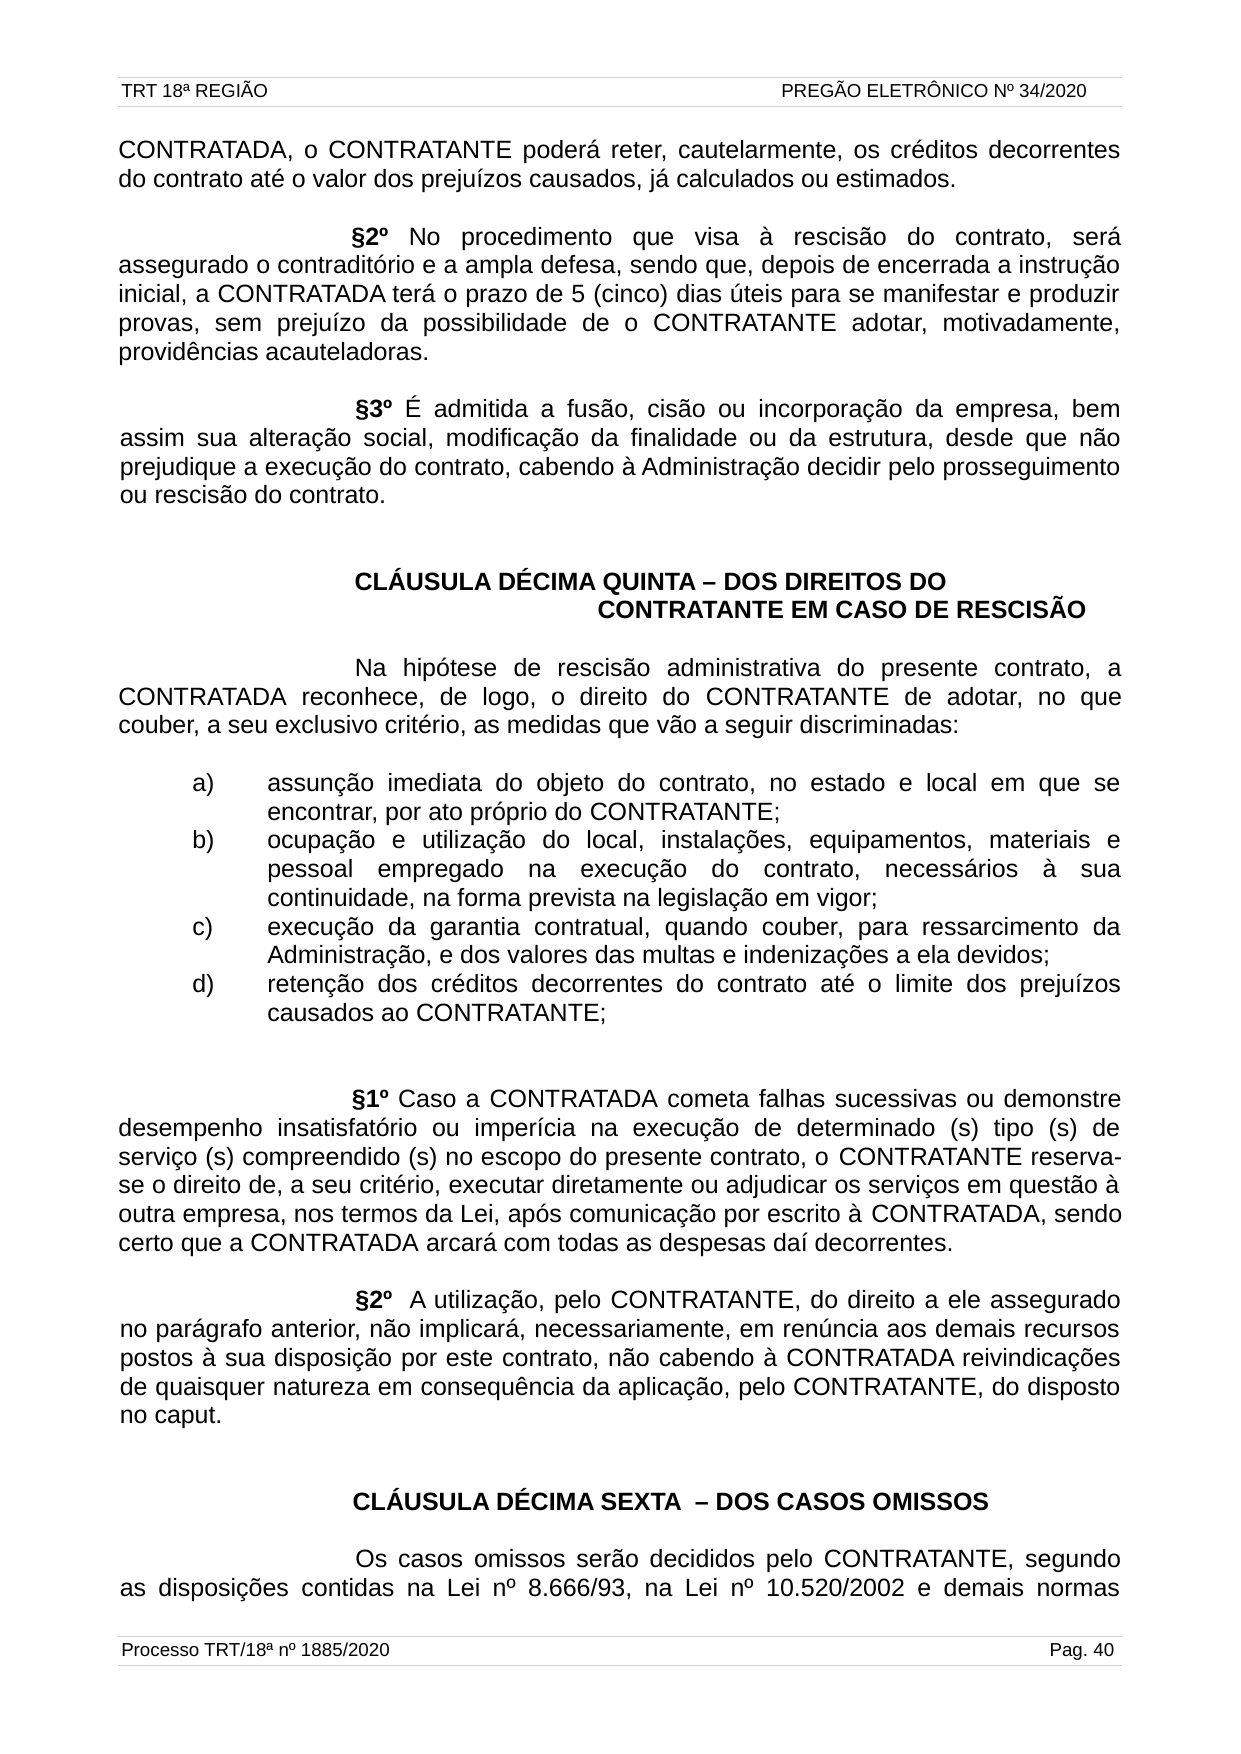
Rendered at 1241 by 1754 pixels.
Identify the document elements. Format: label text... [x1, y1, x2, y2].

text CONTRATANTE EM CASO DE RESCISÃO [354, 596, 1122, 624]
text §1º Caso a CONTRATADA cometa falhas sucessivas ou demonstre desempenho insatisfatório ou imperícia na execução de determinado (s) tipo (s) de serviço (s) compreendido (s) no escopo do presente contrato, o CONTRATANTE reserva-se o direito de, a seu critério, executar diretamente ou adjudicar os serviços em questão à outra empresa, nos termos da Lei, após comunicação por escrito à CONTRATADA, sendo certo que a CONTRATADA arcará com todas as despesas daí decorrentes. [118, 1084, 1122, 1257]
text Os casos omissos serão decididos pelo CONTRATANTE, segundo as disposições contidas na Lei nº 8.666/93, na Lei nº 10.520/2002 e demais normas [119, 1544, 1122, 1602]
text §2º A utilização, pelo CONTRATANTE, do direito a ele assegurado no parágrafo anterior, não implicará, necessariamente, em renúncia aos demais recursos postos à sua disposição por este contrato, não cabendo à CONTRATADA reivindicações de quaisquer natureza em consequência da aplicação, pelo CONTRATANTE, do disposto no caput. [119, 1286, 1122, 1429]
list execução da garantia contratual, quando couber, para ressarcimento da Administração, e dos valores das multas e indenizações a ela devidos; [192, 912, 1122, 969]
list retenção dos créditos decorrentes do contrato até o limite dos prejuízos causados ao CONTRATANTE; [192, 969, 1122, 1027]
text Na hipótese de rescisão administrativa do presente contrato, a CONTRATADA reconhece, de logo, o direito do CONTRATANTE de adotar, no que couber, a seu exclusivo critério, as medidas que vão a seguir discriminadas: [118, 653, 1122, 739]
text §3º É admitida a fusão, cisão ou incorporação da empresa, bem assim sua alteração social, modificação da finalidade ou da estrutura, desde que não prejudique a execução do contrato, cabendo à Administração decidir pelo prosseguimento ou rescisão do contrato. [119, 394, 1122, 509]
text §2º No procedimento que visa à rescisão do contrato, será assegurado o contraditório e a ampla defesa, sendo que, depois de encerrada a instrução inicial, a CONTRATADA terá o prazo de 5 (cinco) dias úteis para se manifestar e produzir provas, sem prejuízo da possibilidade de o CONTRATANTE adotar, motivadamente, providências acauteladoras. [118, 222, 1122, 366]
text CONTRATADA, o CONTRATANTE poderá reter, cautelarmente, os créditos decorrentes do contrato até o valor dos prejuízos causados, já calculados ou estimados. [118, 136, 1122, 193]
text CLÁUSULA DÉCIMA SEXTA – DOS CASOS OMISSOS [118, 1487, 1122, 1516]
list ocupação e utilização do local, instalações, equipamentos, materiais e pessoal empregado na execução do contrato, necessários à sua continuidade, na forma prevista na legislação em vigor; [192, 826, 1122, 912]
text CLÁUSULA DÉCIMA QUINTA – DOS DIREITOS DO [354, 567, 1122, 596]
list assunção imediata do objeto do contrato, no estado e local em que se encontrar, por ato próprio do CONTRATANTE; [192, 768, 1122, 826]
